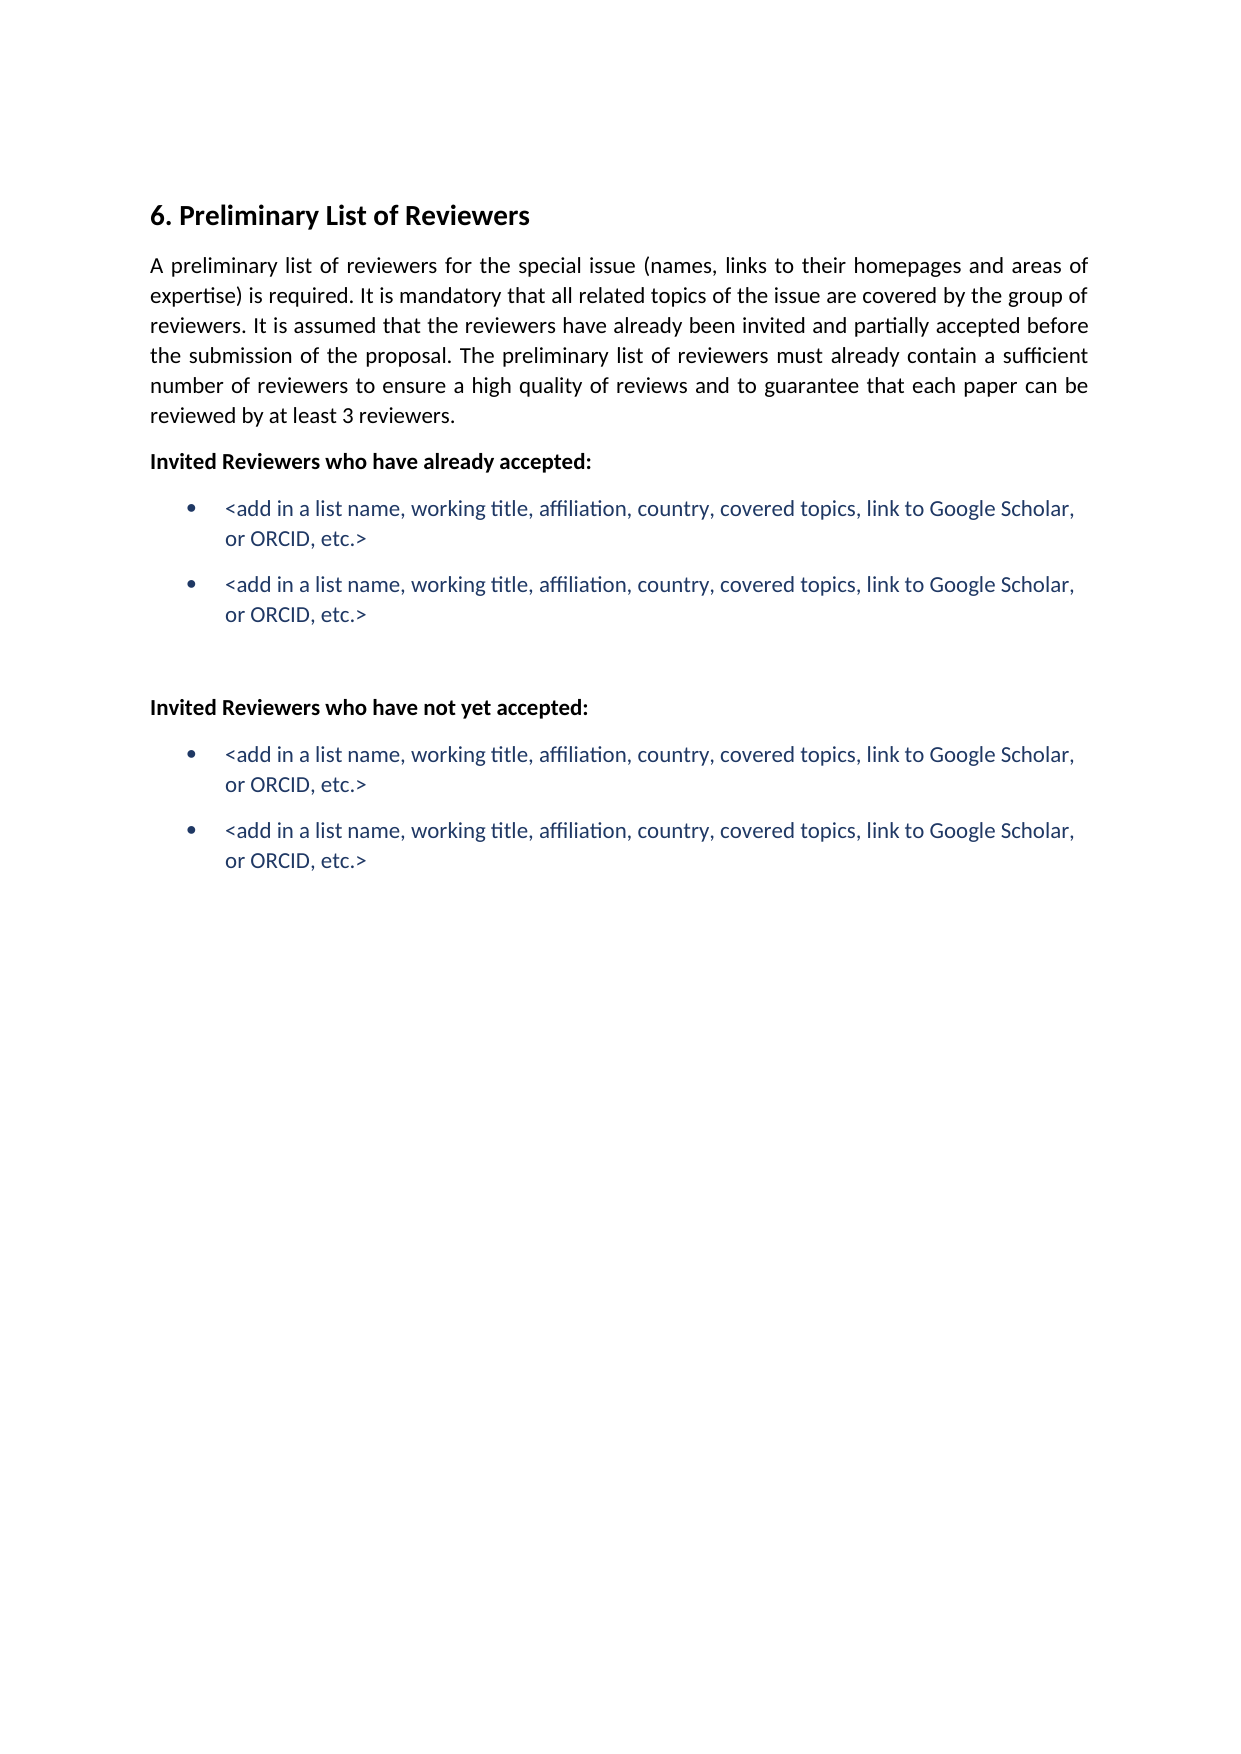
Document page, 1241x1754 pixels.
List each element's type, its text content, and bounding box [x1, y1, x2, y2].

list <add in a list name, working title, affiliation, country, covered topics, link to Google Scholar, or ORCID, etc.> [187, 740, 1090, 798]
text A preliminary list of reviewers for the special issue (names, links to their homepages and areas of expertise) is required. It is mandatory that all related topics of the issue are covered by the group of reviewers. It is assumed that the reviewers have already been invited and partially accepted before the submission of the proposal. The preliminary list of reviewers must already contain a sufficient number of reviewers to ensure a high quality of reviews and to guarantee that each paper can be reviewed by at least 3 reviewers. [150, 251, 1090, 429]
list <add in a list name, working title, affiliation, country, covered topics, link to Google Scholar, or ORCID, etc.> [187, 816, 1090, 874]
list <add in a list name, working title, affiliation, country, covered topics, link to Google Scholar, or ORCID, etc.> [187, 494, 1090, 552]
text 6. Preliminary List of Reviewers [150, 197, 1090, 232]
text Invited Reviewers who have already accepted: [150, 447, 1090, 475]
list <add in a list name, working title, affiliation, country, covered topics, link to Google Scholar, or ORCID, etc.> [187, 570, 1090, 628]
text Invited Reviewers who have not yet accepted: [150, 693, 1090, 721]
